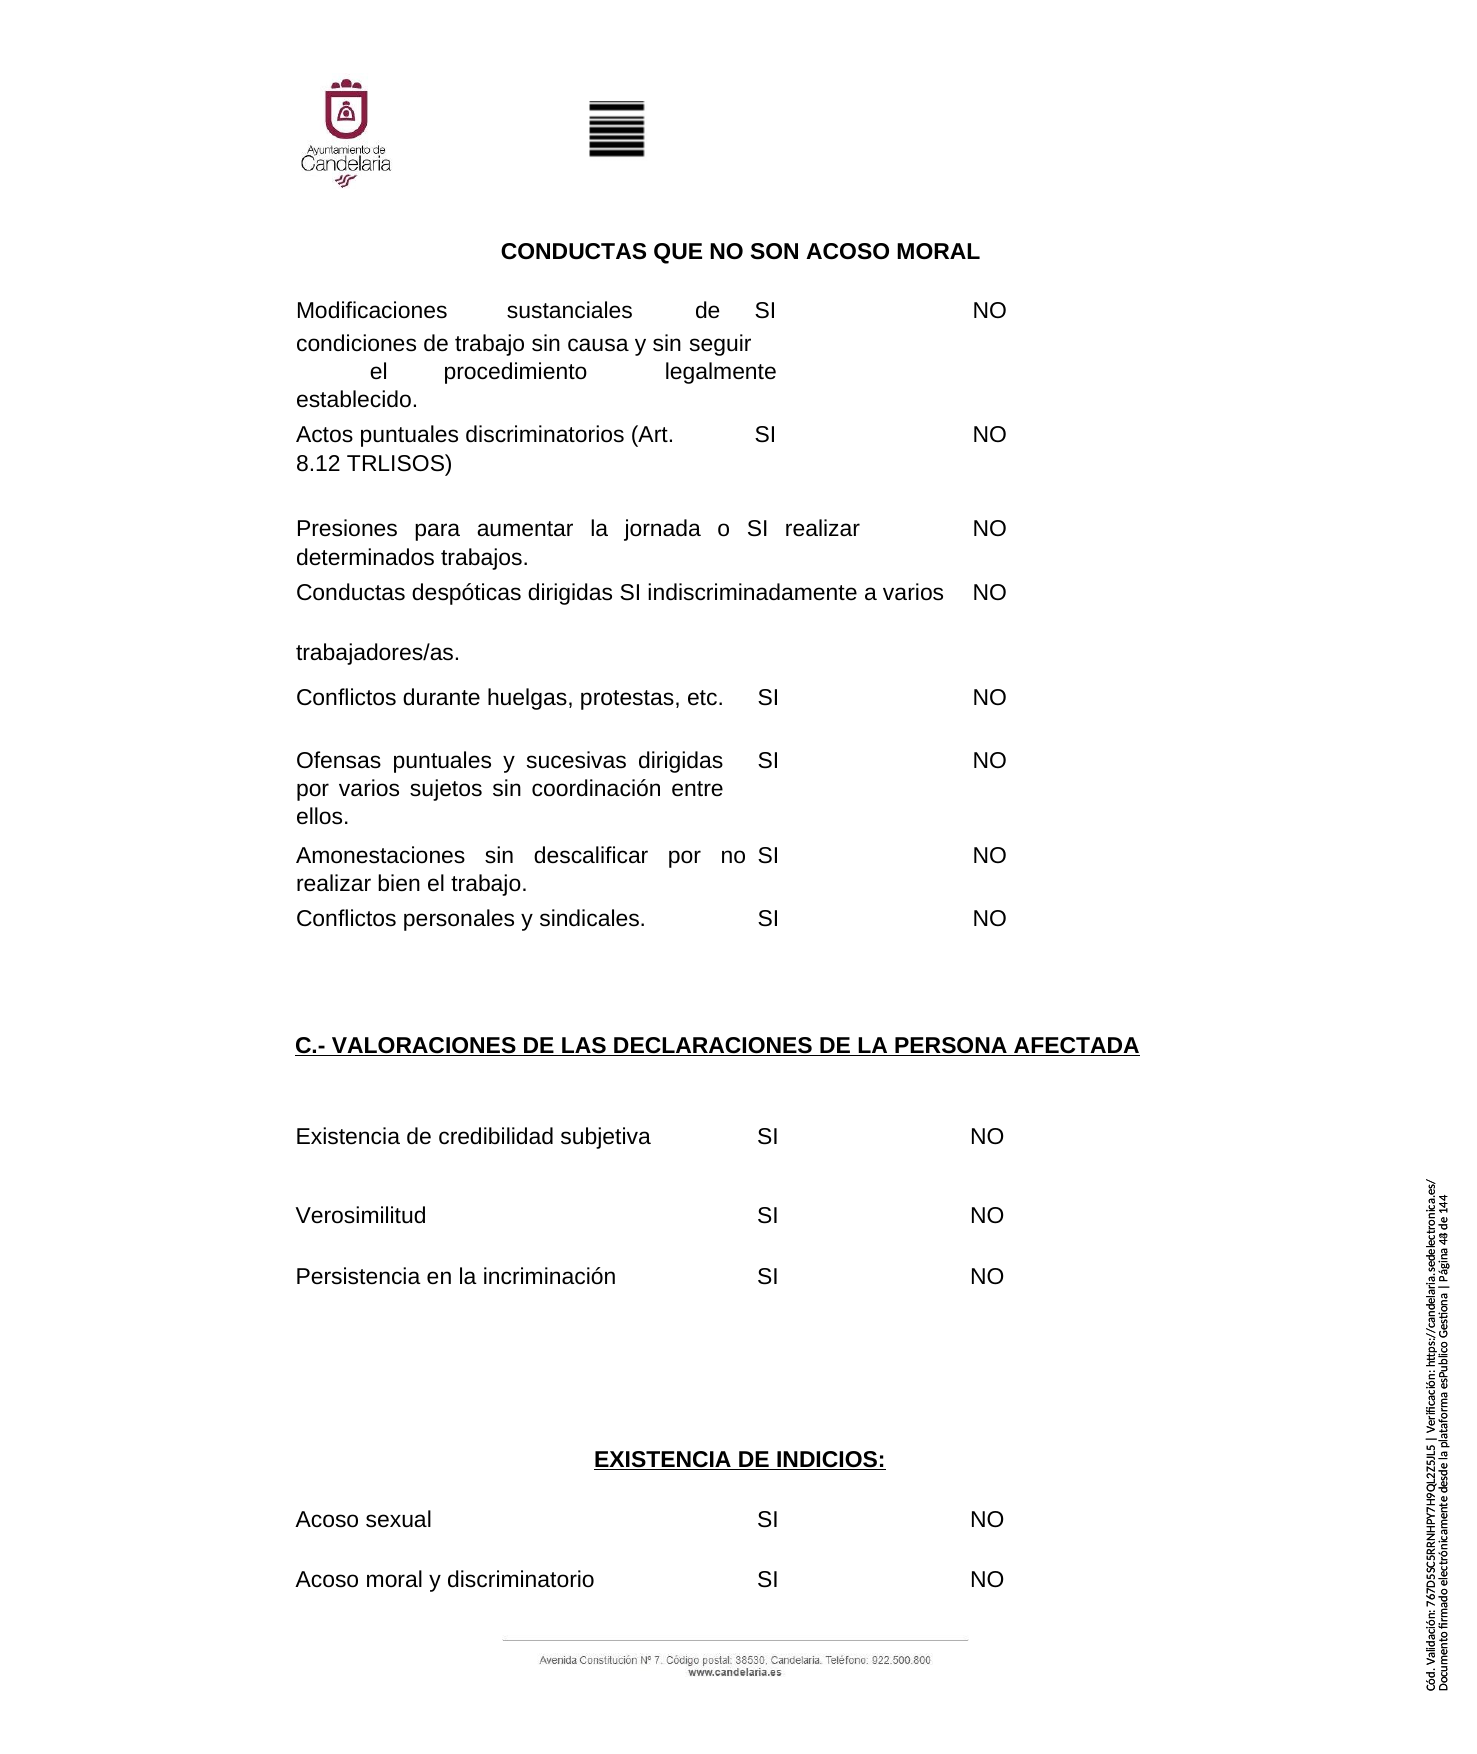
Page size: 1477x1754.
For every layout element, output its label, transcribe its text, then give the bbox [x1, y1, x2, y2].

table_cell NO [970, 1263, 1011, 1291]
table_cell Persistencia en la incriminación [295, 1263, 746, 1291]
table_header Acoso sexual [295, 1506, 746, 1566]
table_cell SI [746, 1566, 970, 1607]
table_cell NO [973, 579, 1013, 639]
table_cell Ofensas puntuales y sucesivas dirigidas por varios sujetos sin coordinación entre ellos. [296, 747, 746, 842]
table_cell Conductas despóticas dirigidas SI indiscriminadamente a varios [296, 579, 972, 639]
table_cell SI [746, 1203, 970, 1263]
table_cell NO [973, 684, 1013, 747]
table_header NO [970, 1123, 1011, 1158]
table_cell SI [746, 684, 972, 747]
table_cell Conflictos durante huelgas, protestas, etc. [296, 684, 746, 747]
table_cell NO [973, 905, 1013, 933]
table_cell [970, 1158, 1011, 1202]
table_cell SI [746, 905, 972, 933]
table_header NO [970, 1506, 1011, 1566]
text C.- VALORACIONES DE LAS DECLARACIONES DE LA PERSONA AFECTADA [295, 1032, 1182, 1059]
table_cell Presiones para aumentar la jornada o SI realizar determinados trabajos. [296, 515, 972, 579]
table_cell Conflictos personales y sindicales. [296, 905, 746, 933]
table_cell [746, 1158, 970, 1202]
table_cell NO [973, 747, 1013, 842]
table_cell [973, 639, 1013, 684]
table_cell Verosimilitud [295, 1203, 746, 1263]
table_cell trabajadores/as. [296, 639, 746, 684]
table_cell NO [973, 421, 1013, 515]
table_header SI [746, 1506, 970, 1566]
table_cell SI [746, 1263, 970, 1291]
table_cell NO [973, 515, 1013, 579]
table_cell [295, 1158, 746, 1202]
table_cell SI [746, 842, 972, 905]
table_header SI [746, 1123, 970, 1158]
table_cell Acoso moral y discriminatorio [295, 1566, 746, 1607]
subtitle CONDUCTAS QUE NO SON ACOSO MORAL [501, 238, 1182, 265]
table_cell SI [746, 747, 972, 842]
table_header Existencia de credibilidad subjetiva [295, 1123, 746, 1158]
table_cell Amonestaciones sin descalificar por no realizar bien el trabajo. [296, 842, 746, 905]
table_header NO [973, 297, 1013, 421]
table_cell NO [970, 1203, 1011, 1263]
table_cell Actos puntuales discriminatorios (Art. SI 8.12 TRLISOS) [296, 421, 972, 515]
table_header Modificaciones sustanciales de SI condiciones de trabajo sin causa y sin seguir el procedimiento legalmente establecido. [296, 297, 972, 421]
table_cell NO [973, 842, 1013, 905]
text EXISTENCIA DE INDICIOS: [594, 1446, 1182, 1473]
table_cell [746, 639, 972, 684]
table_cell NO [970, 1566, 1011, 1607]
